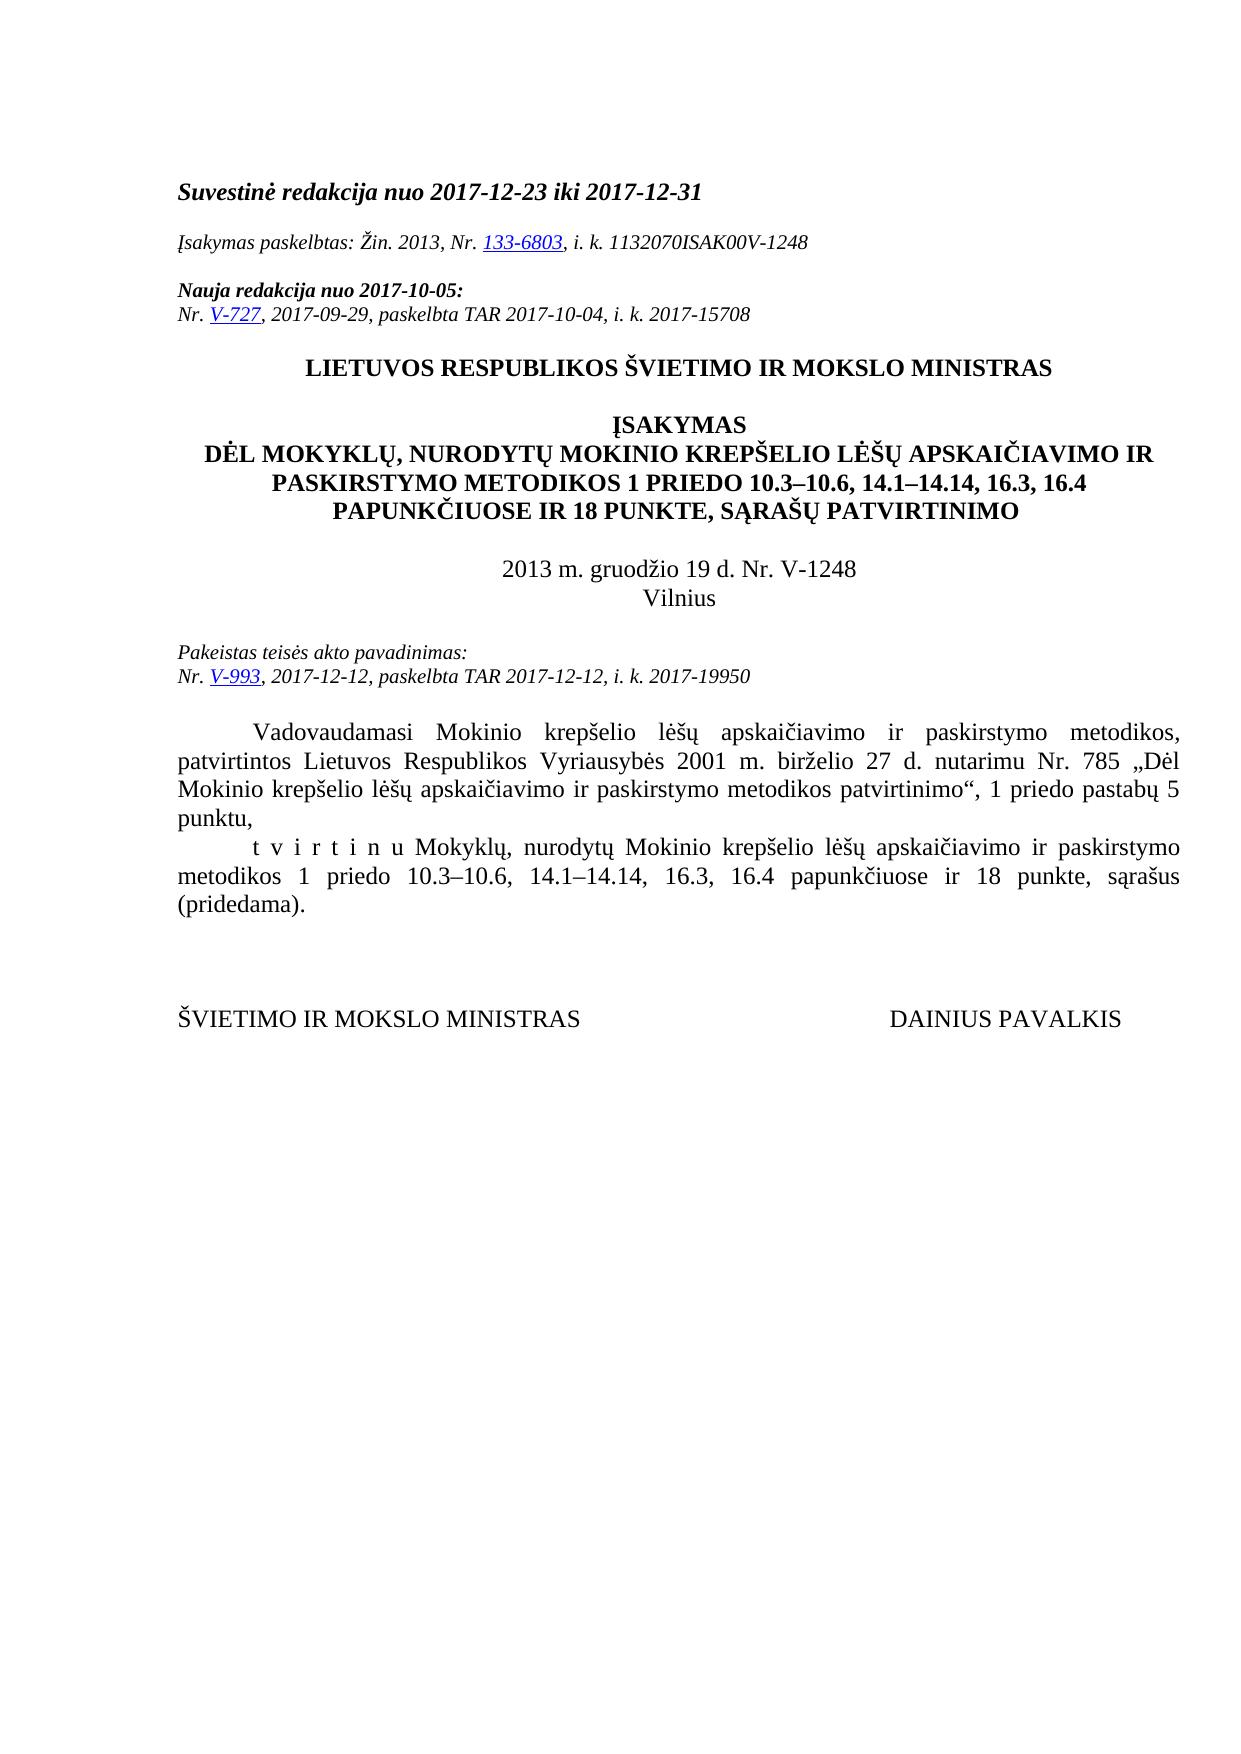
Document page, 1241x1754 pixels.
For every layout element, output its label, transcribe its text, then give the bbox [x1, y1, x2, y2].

text 2013 m. gruodžio 19 d. Nr. V-1248 [177, 554, 1181, 583]
text Vilnius [177, 583, 1181, 611]
text DĖL MOKYKLŲ, NURODYTŲ MOKINIO KREPŠELIO LĖŠŲ APSKAIČIAVIMO IR PASKIRSTYMO METODIKOS 1 PRIEDO 10.3–10.6, 14.1–14.14, 16.3, 16.4 PAPUNKČIUOSE IR 18 PUNKTE, SĄRAŠŲ PATVIRTINIMO [177, 439, 1181, 525]
text Nr. V-993, 2017-12-12, paskelbta TAR 2017-12-12, i. k. 2017-19950 [177, 664, 1181, 688]
text Vadovaudamasi Mokinio krepšelio lėšų apskaičiavimo ir paskirstymo metodikos, patvirtintos Lietuvos Respublikos Vyriausybės 2001 m. birželio 27 d. nutarimu Nr. 785 „Dėl Mokinio krepšelio lėšų apskaičiavimo ir paskirstymo metodikos patvirtinimo“, 1 priedo pastabų 5 punktu, [177, 717, 1181, 832]
text Pakeistas teisės akto pavadinimas: [177, 640, 1181, 664]
text LIETUVOS RESPUBLIKOS ŠVIETIMO IR MOKSLO MINISTRAS [177, 353, 1181, 381]
text ĮSAKYMAS [177, 410, 1181, 439]
text Įsakymas paskelbtas: Žin. 2013, Nr. 133-6803, i. k. 1132070ISAK00V-1248 [177, 230, 1181, 254]
text Nauja redakcija nuo 2017-10-05: [177, 278, 1181, 302]
text Nr. V-727, 2017-09-29, paskelbta TAR 2017-10-04, i. k. 2017-15708 [177, 302, 1181, 326]
text Suvestinė redakcija nuo 2017-12-23 iki 2017-12-31 [177, 177, 1181, 206]
text Švietimo ir mokslo ministras Dainius Pavalkis [177, 1004, 1181, 1033]
text t v i r t i n u Mokyklų, nurodytų Mokinio krepšelio lėšų apskaičiavimo ir paskirstymo metodikos 1 priedo 10.3–10.6, 14.1–14.14, 16.3, 16.4 papunkčiuose ir 18 punkte, sąrašus (pridedama). [177, 832, 1181, 918]
